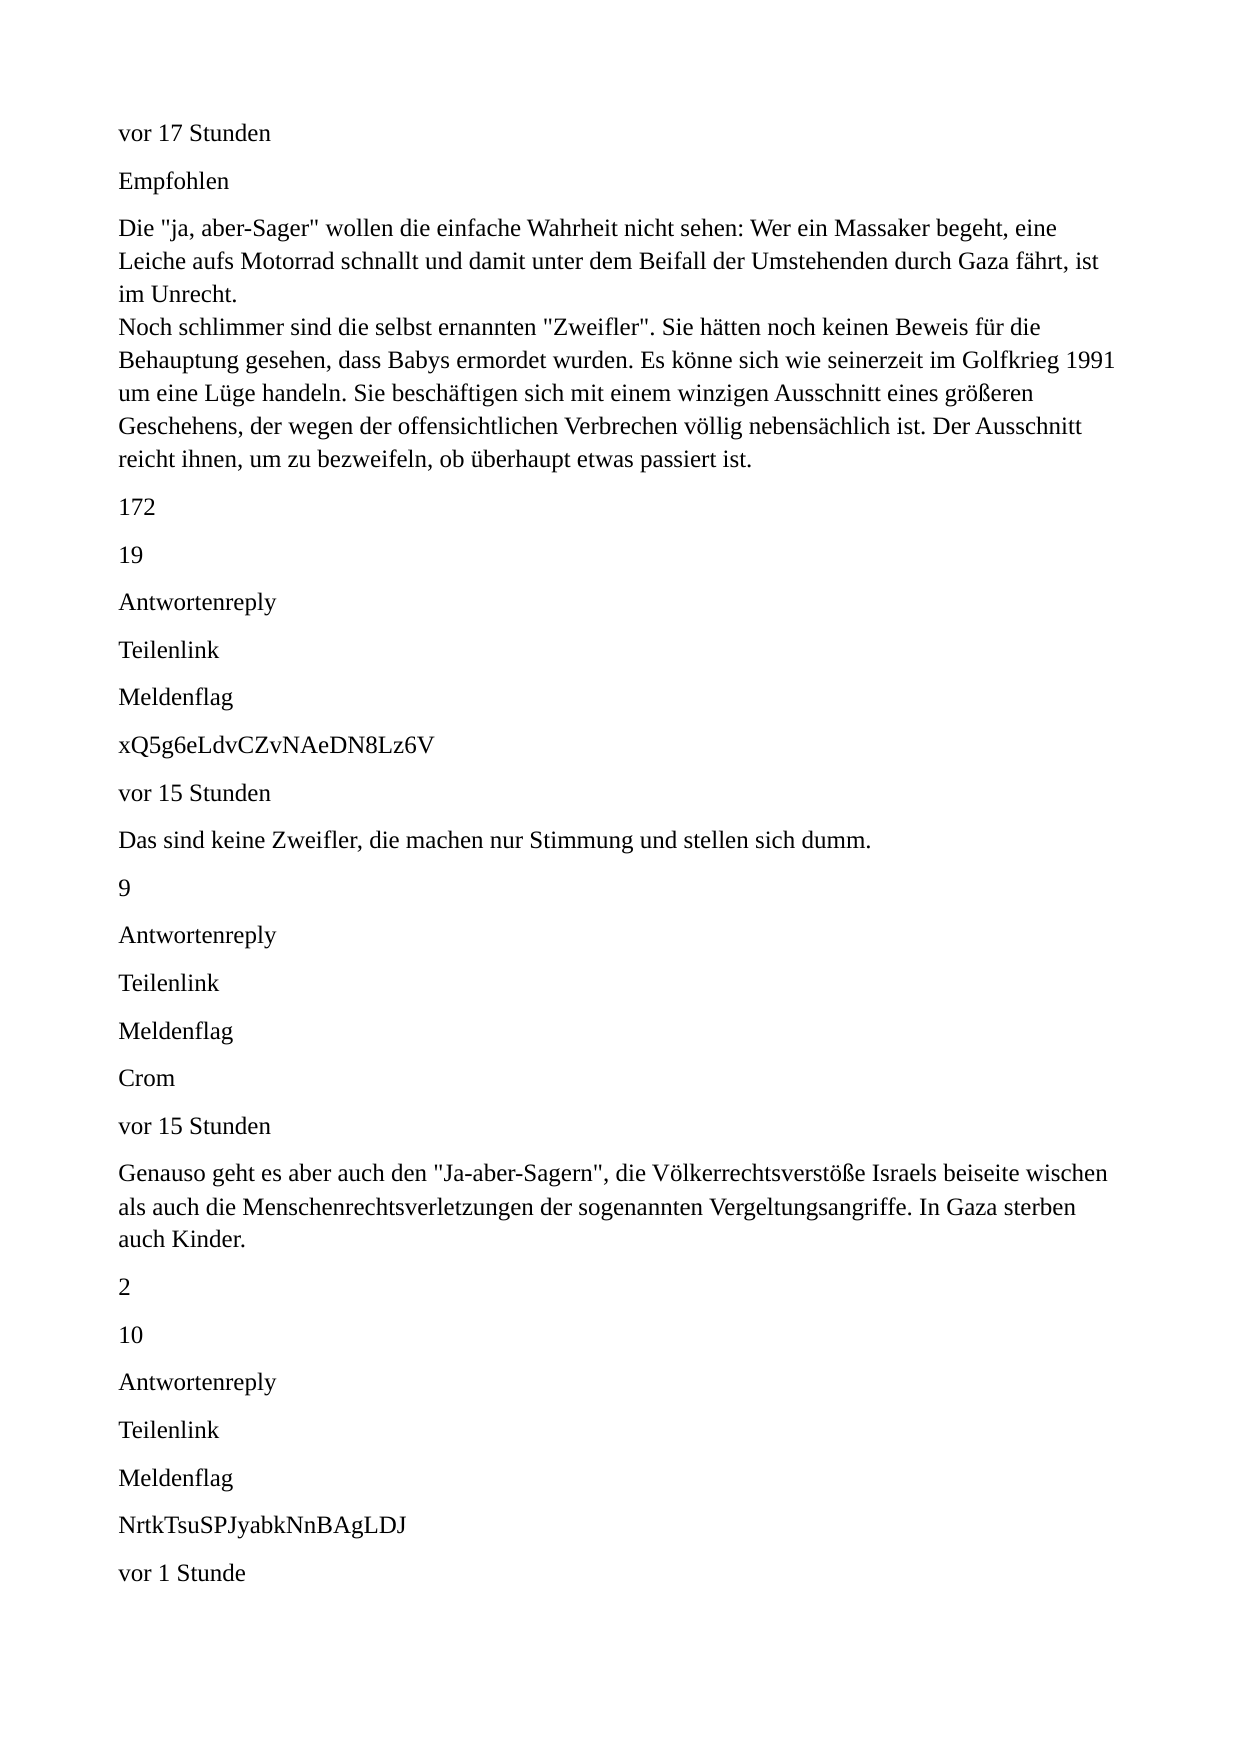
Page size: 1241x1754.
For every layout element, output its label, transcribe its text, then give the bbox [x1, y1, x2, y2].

text Genauso geht es aber auch den "Ja-aber-Sagern", die Völkerrechtsverstöße Israels beiseite wischen als auch die Menschenrechtsverletzungen der sogenannten Vergeltungsangriffe. In Gaza sterben auch Kinder. [118, 1158, 1122, 1253]
text 2 [118, 1272, 1122, 1301]
text Antwortenreply [118, 1367, 1122, 1396]
text Teilenlink [118, 1415, 1122, 1444]
text vor 15 Stunden [118, 778, 1122, 806]
text 10 [118, 1320, 1122, 1348]
text vor 15 Stunden [118, 1111, 1122, 1140]
text Teilenlink [118, 968, 1122, 997]
text Antwortenreply [118, 587, 1122, 616]
text Das sind keine Zweifler, die machen nur Stimmung und stellen sich dumm. [118, 825, 1122, 854]
text Meldenflag [118, 1016, 1122, 1044]
text 172 [118, 492, 1122, 521]
text Die "ja, aber-Sager" wollen die einfache Wahrheit nicht sehen: Wer ein Massaker begeht, eine Leiche aufs Motorrad schnallt und damit unter dem Beifall der Umstehenden durch Gaza fährt, ist im Unrecht. Noch schlimmer sind die selbst ernannten "Zweifler". Sie hätten noch keinen Beweis für die Behauptung gesehen, dass Babys ermordet wurden. Es könne sich wie seinerzeit im Golfkrieg 1991 um eine Lüge handeln. Sie beschäftigen sich mit einem winzigen Ausschnitt eines größeren Geschehens, der wegen der offensichtlichen Verbrechen völlig nebensächlich ist. Der Ausschnitt reicht ihnen, um zu bezweifeln, ob überhaupt etwas passiert ist. [118, 213, 1122, 473]
text NrtkTsuSPJyabkNnBAgLDJ [118, 1510, 1122, 1539]
text Teilenlink [118, 635, 1122, 664]
text Empfohlen [118, 166, 1122, 194]
text 19 [118, 540, 1122, 568]
text vor 1 Stunde [118, 1558, 1122, 1587]
text vor 17 Stunden [118, 118, 1122, 147]
text Crom [118, 1063, 1122, 1092]
text xQ5g6eLdvCZvNAeDN8Lz6V [118, 730, 1122, 759]
text Antwortenreply [118, 921, 1122, 949]
text Meldenflag [118, 1463, 1122, 1491]
text Meldenflag [118, 682, 1122, 711]
text 9 [118, 873, 1122, 902]
